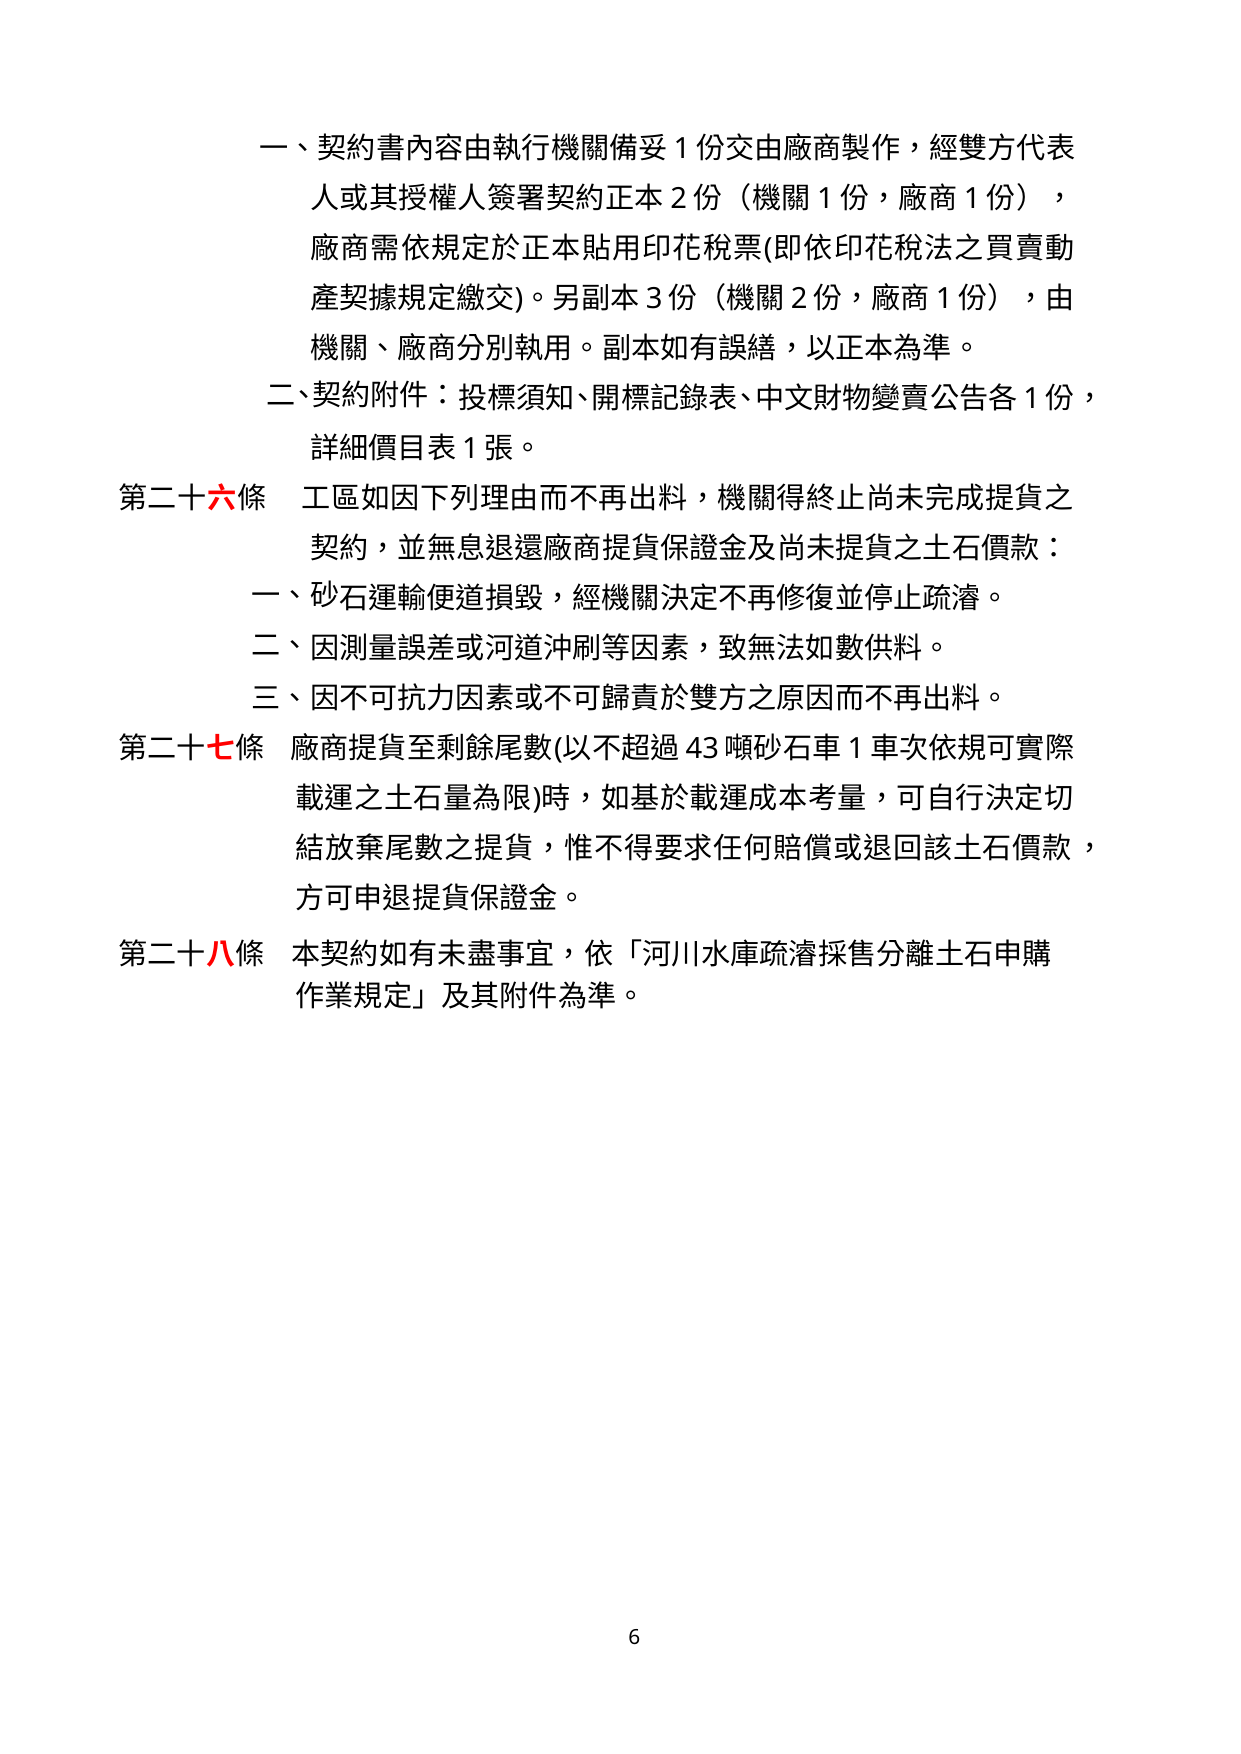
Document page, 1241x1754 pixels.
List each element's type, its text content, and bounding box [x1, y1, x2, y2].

text 一、契約書內容由執行機關備妥1份交由廠商製作，經雙方代表人或其授權人簽署契約正本2份（機關1份，廠商1份），廠商需依規定於正本貼用印花稅票(即依印花稅法之買賣動產契據規定繳交)。另副本3份（機關2份，廠商1份），由機關、廠商分別執用。副本如有誤繕，以正本為準。 [251, 118, 1075, 368]
text 第二十六條 工區如因下列理由而不再出料，機關得終止尚未完成提貨之契約，並無息退還廠商提貨保證金及尚未提貨之土石價款： [118, 468, 1075, 568]
text 二、因測量誤差或河道沖刷等因素，致無法如數供料。 [118, 618, 1075, 668]
text 第二十八條 本契約如有未盡事宜，依「河川水庫疏濬採售分離土石申購作業規定」及其附件為準。 [118, 931, 1054, 1015]
text 一、砂石運輸便道損毀，經機關決定不再修復並停止疏濬。 [236, 568, 1075, 618]
text 第二十七條 廠商提貨至剩餘尾數(以不超過43噸砂石車1車次依規可實際載運之土石量為限)時，如基於載運成本考量，可自行決定切結放棄尾數之提貨，惟不得要求任何賠償或退回該土石價款，方可申退提貨保證金。 [118, 718, 1075, 918]
text 二、契約附件：投標須知、開標記錄表、中文財物變賣公告各1份，詳細價目表1張。 [266, 368, 1075, 468]
text 三、因不可抗力因素或不可歸責於雙方之原因而不再出料。 [118, 668, 1075, 718]
